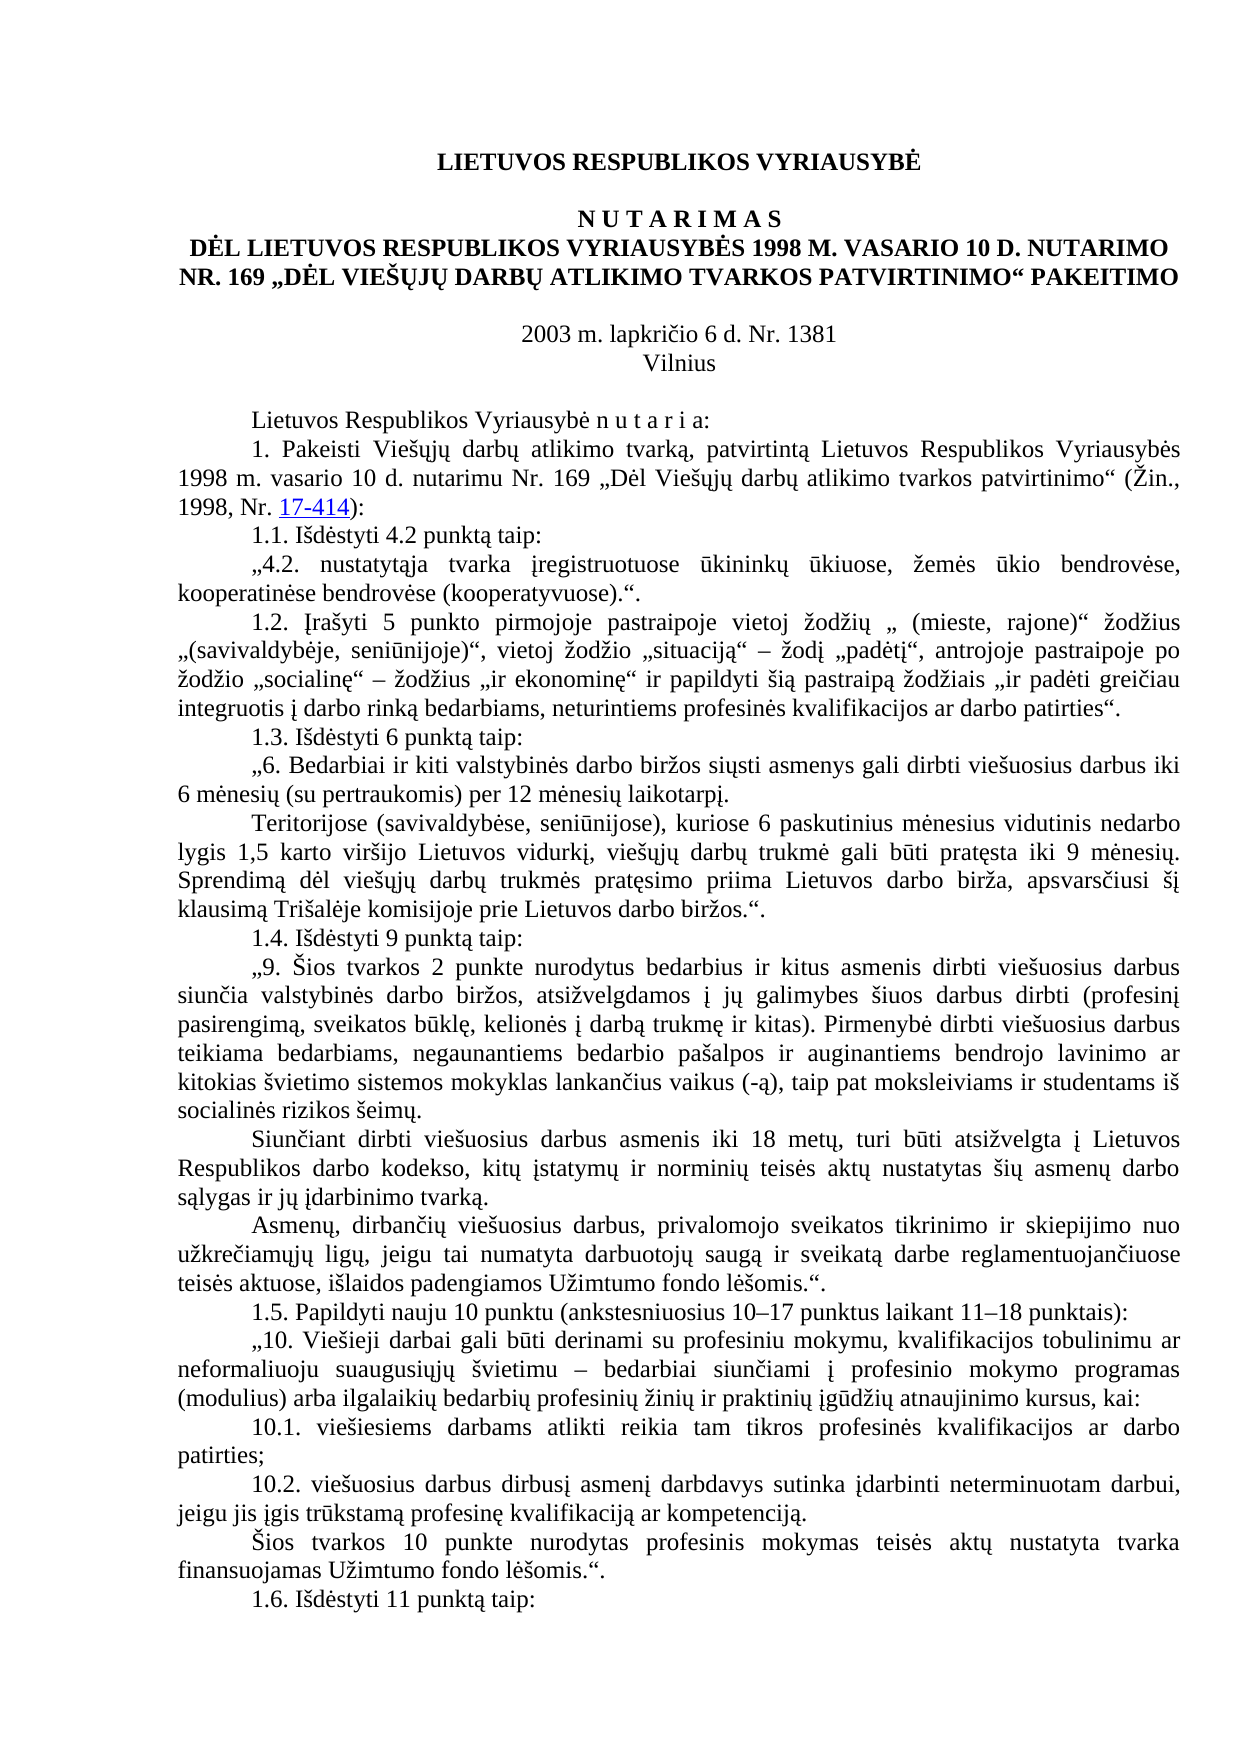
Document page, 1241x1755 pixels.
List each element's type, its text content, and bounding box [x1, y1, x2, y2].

text LIETUVOS RESPUBLIKOS VYRIAUSYBĖ [177, 147, 1181, 176]
text 1.4. Išdėstyti 9 punktą taip: [177, 923, 1181, 952]
text „9. Šios tvarkos 2 punkte nurodytus bedarbius ir kitus asmenis dirbti viešuosius darbus siunčia valstybinės darbo biržos, atsižvelgdamos į jų galimybes šiuos darbus dirbti (profesinį pasirengimą, sveikatos būklę, kelionės į darbą trukmę ir kitas). Pirmenybė dirbti viešuosius darbus teikiama bedarbiams, negaunantiems bedarbio pašalpos ir auginantiems bendrojo lavinimo ar kitokias švietimo sistemos mokyklas lankančius vaikus (-ą), taip pat moksleiviams ir studentams iš socialinės rizikos šeimų. [177, 952, 1181, 1124]
text 1. Pakeisti Viešųjų darbų atlikimo tvarką, patvirtintą Lietuvos Respublikos Vyriausybės 1998 m. vasario 10 d. nutarimu Nr. 169 „Dėl Viešųjų darbų atlikimo tvarkos patvirtinimo“ (Žin., 1998, Nr. 17-414): [177, 434, 1181, 521]
text Teritorijose (savivaldybėse, seniūnijose), kuriose 6 paskutinius mėnesius vidutinis nedarbo lygis 1,5 karto viršijo Lietuvos vidurkį, viešųjų darbų trukmė gali būti pratęsta iki 9 mėnesių. Sprendimą dėl viešųjų darbų trukmės pratęsimo priima Lietuvos darbo birža, apsvarsčiusi šį klausimą Trišalėje komisijoje prie Lietuvos darbo biržos.“. [177, 808, 1181, 923]
text 10.2. viešuosius darbus dirbusį asmenį darbdavys sutinka įdarbinti neterminuotam darbui, jeigu jis įgis trūkstamą profesinę kvalifikaciją ar kompetenciją. [177, 1469, 1181, 1527]
text 1.1. Išdėstyti 4.2 punktą taip: [177, 521, 1181, 549]
text Asmenų, dirbančių viešuosius darbus, privalomojo sveikatos tikrinimo ir skiepijimo nuo užkrečiamųjų ligų, jeigu tai numatyta darbuotojų saugą ir sveikatą darbe reglamentuojančiuose teisės aktuose, išlaidos padengiamos Užimtumo fondo lėšomis.“. [177, 1211, 1181, 1297]
text N U T A R I M A S [177, 204, 1181, 233]
text 1.3. Išdėstyti 6 punktą taip: [177, 722, 1181, 751]
text Siunčiant dirbti viešuosius darbus asmenis iki 18 metų, turi būti atsižvelgta į Lietuvos Respublikos darbo kodekso, kitų įstatymų ir norminių teisės aktų nustatytas šių asmenų darbo sąlygas ir jų įdarbinimo tvarką. [177, 1124, 1181, 1211]
text „10. Viešieji darbai gali būti derinami su profesiniu mokymu, kvalifikacijos tobulinimu ar neformaliuoju suaugusiųjų švietimu – bedarbiai siunčiami į profesinio mokymo programas (modulius) arba ilgalaikių bedarbių profesinių žinių ir praktinių įgūdžių atnaujinimo kursus, kai: [177, 1326, 1181, 1412]
text DĖL LIETUVOS RESPUBLIKOS VYRIAUSYBĖS 1998 M. VASARIO 10 D. NUTARIMO NR. 169 „DĖL VIEŠŲJŲ DARBŲ ATLIKIMO TVARKOS PATVIRTINIMO“ PAKEITIMO [177, 233, 1181, 291]
text Vilnius [177, 348, 1181, 377]
text 2003 m. lapkričio 6 d. Nr. 1381 [177, 319, 1181, 348]
text 1.5. Papildyti nauju 10 punktu (ankstesniuosius 10–17 punktus laikant 11–18 punktais): [177, 1297, 1181, 1326]
text 10.1. viešiesiems darbams atlikti reikia tam tikros profesinės kvalifikacijos ar darbo patirties; [177, 1412, 1181, 1469]
text 1.2. Įrašyti 5 punkto pirmojoje pastraipoje vietoj žodžių „ (mieste, rajone)“ žodžius „(savivaldybėje, seniūnijoje)“, vietoj žodžio „situaciją“ – žodį „padėtį“, antrojoje pastraipoje po žodžio „socialinę“ – žodžius „ir ekonominę“ ir papildyti šią pastraipą žodžiais „ir padėti greičiau integruotis į darbo rinką bedarbiams, neturintiems profesinės kvalifikacijos ar darbo patirties“. [177, 607, 1181, 722]
text Šios tvarkos 10 punkte nurodytas profesinis mokymas teisės aktų nustatyta tvarka finansuojamas Užimtumo fondo lėšomis.“. [177, 1527, 1181, 1584]
text 1.6. Išdėstyti 11 punktą taip: [177, 1584, 1181, 1613]
text „4.2. nustatytąja tvarka įregistruotuose ūkininkų ūkiuose, žemės ūkio bendrovėse, kooperatinėse bendrovėse (kooperatyvuose).“. [177, 549, 1181, 607]
text Lietuvos Respublikos Vyriausybė nutaria: [177, 406, 1181, 434]
text „6. Bedarbiai ir kiti valstybinės darbo biržos siųsti asmenys gali dirbti viešuosius darbus iki 6 mėnesių (su pertraukomis) per 12 mėnesių laikotarpį. [177, 751, 1181, 808]
